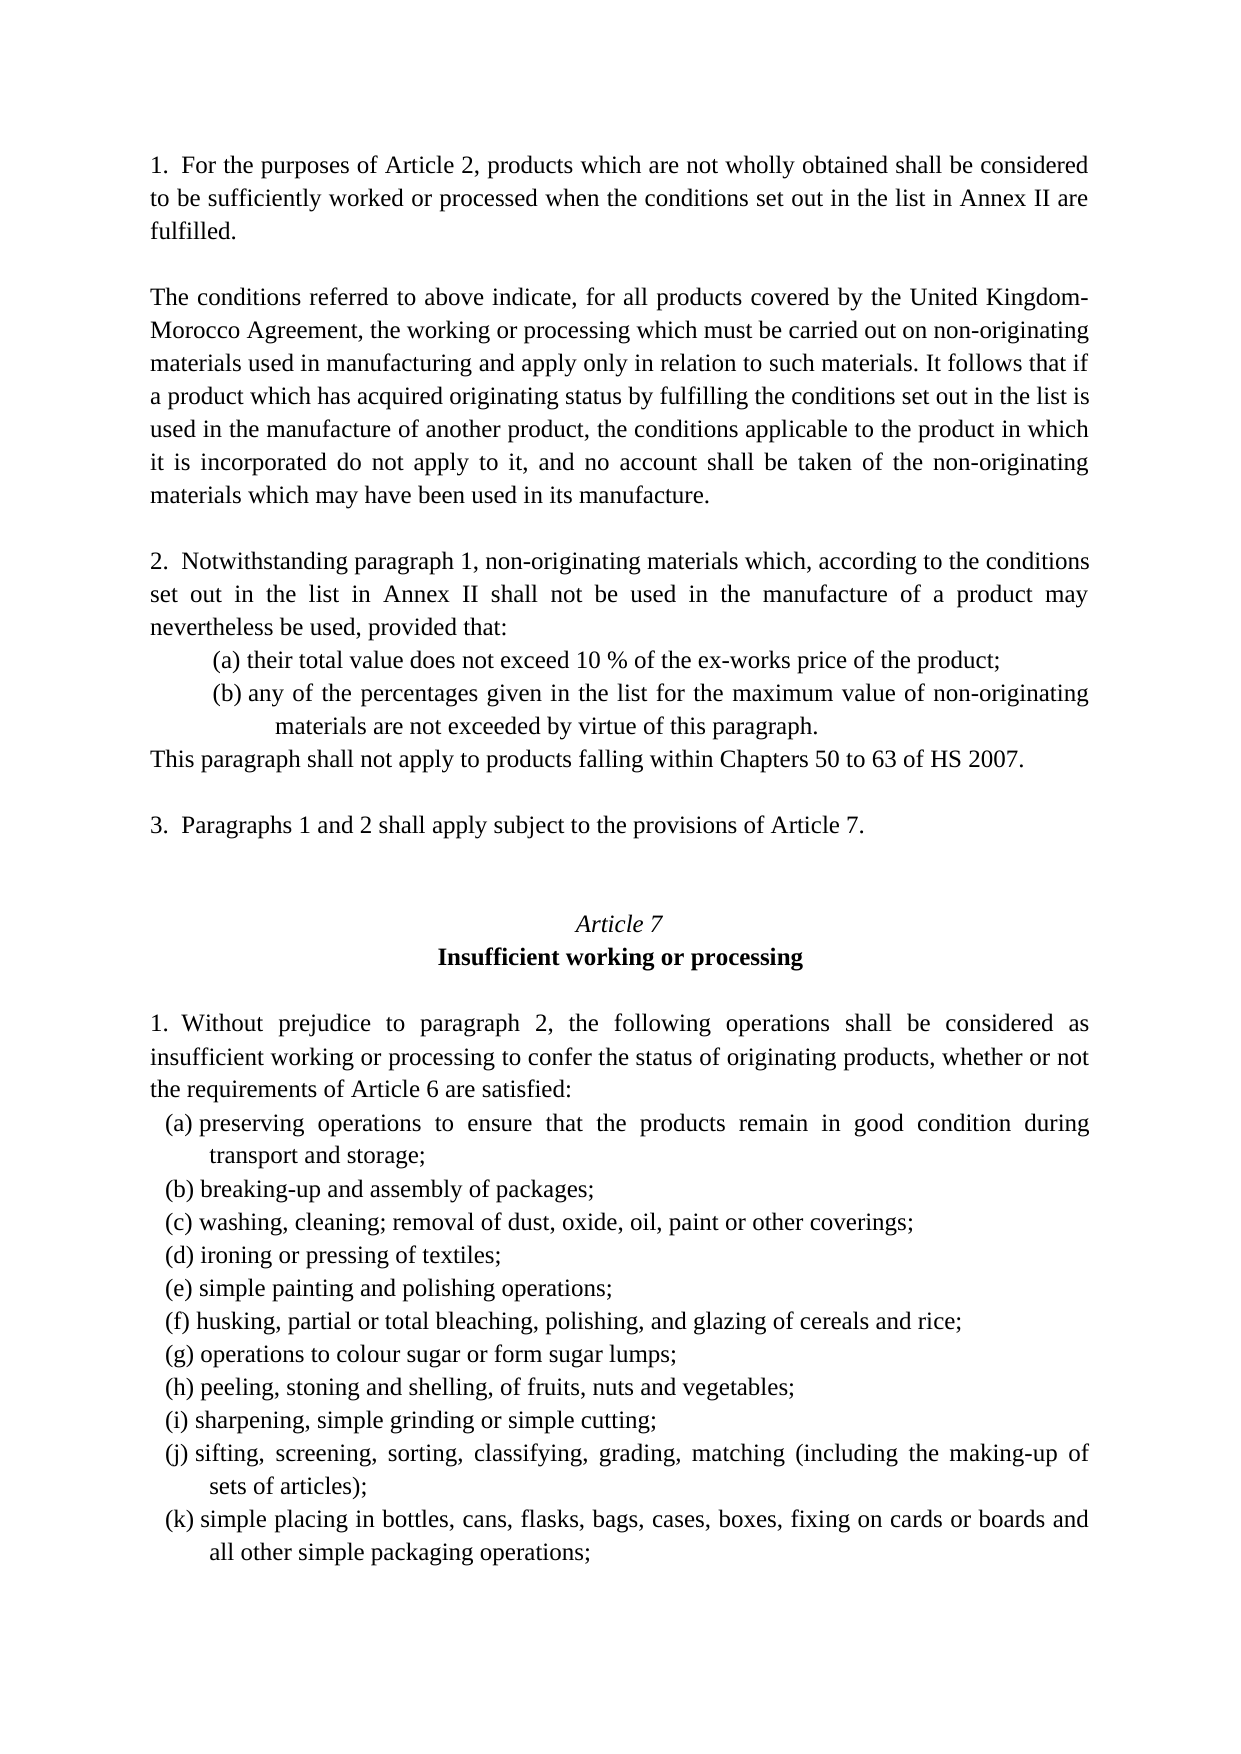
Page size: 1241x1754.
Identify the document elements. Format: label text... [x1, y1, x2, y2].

text This paragraph shall not apply to products falling within Chapters 50 to 63 of HS 2007. [150, 744, 1090, 773]
text (h) peeling, stoning and shelling, of fruits, nuts and vegetables; [165, 1372, 1090, 1401]
text (i) sharpening, simple grinding or simple cutting; [165, 1405, 1090, 1433]
text (g) operations to colour sugar or form sugar lumps; [165, 1339, 1090, 1367]
text (j) sifting, screening, sorting, classifying, grading, matching (including the making-up of sets of articles); [165, 1438, 1090, 1499]
text 3. Paragraphs 1 and 2 shall apply subject to the provisions of Article 7. [150, 810, 1090, 839]
text (e) simple painting and polishing operations; [165, 1273, 1090, 1301]
text (a) preserving operations to ensure that the products remain in good condition during transport and storage; [165, 1108, 1090, 1169]
text (c) washing, cleaning; removal of dust, oxide, oil, paint or other coverings; [165, 1207, 1090, 1235]
text (b) breaking-up and assembly of packages; [165, 1174, 1090, 1202]
text 1. For the purposes of Article 2, products which are not wholly obtained shall be considered to be sufficiently worked or processed when the conditions set out in the list in Annex II are fulfilled. [150, 150, 1090, 245]
text 2. Notwithstanding paragraph 1, non-originating materials which, according to the conditions set out in the list in Annex II shall not be used in the manufacture of a product may nevertheless be used, provided that: [150, 546, 1090, 641]
text (a) their total value does not exceed 10 % of the ex-works price of the product; [212, 645, 1090, 674]
text (k) simple placing in bottles, cans, flasks, bags, cases, boxes, fixing on cards or boards and all other simple packaging operations; [165, 1504, 1090, 1566]
text (b) any of the percentages given in the list for the maximum value of non-originating materials are not exceeded by virtue of this paragraph. [212, 678, 1090, 740]
text (d) ironing or pressing of textiles; [165, 1240, 1090, 1268]
text Article 7 [150, 909, 1090, 938]
text Insufficient working or processing [150, 942, 1090, 971]
text (f) husking, partial or total bleaching, polishing, and glazing of cereals and rice; [165, 1306, 1090, 1334]
text 1. Without prejudice to paragraph 2, the following operations shall be considered as insufficient working or processing to confer the status of originating products, whether or not the requirements of Article 6 are satisfied: [150, 1008, 1090, 1103]
text The conditions referred to above indicate, for all products covered by the United Kingdom-Morocco Agreement, the working or processing which must be carried out on non-originating materials used in manufacturing and apply only in relation to such materials. It follows that if a product which has acquired originating status by fulfilling the conditions set out in the list is used in the manufacture of another product, the conditions applicable to the product in which it is incorporated do not apply to it, and no account shall be taken of the non-originating materials which may have been used in its manufacture. [150, 282, 1090, 509]
